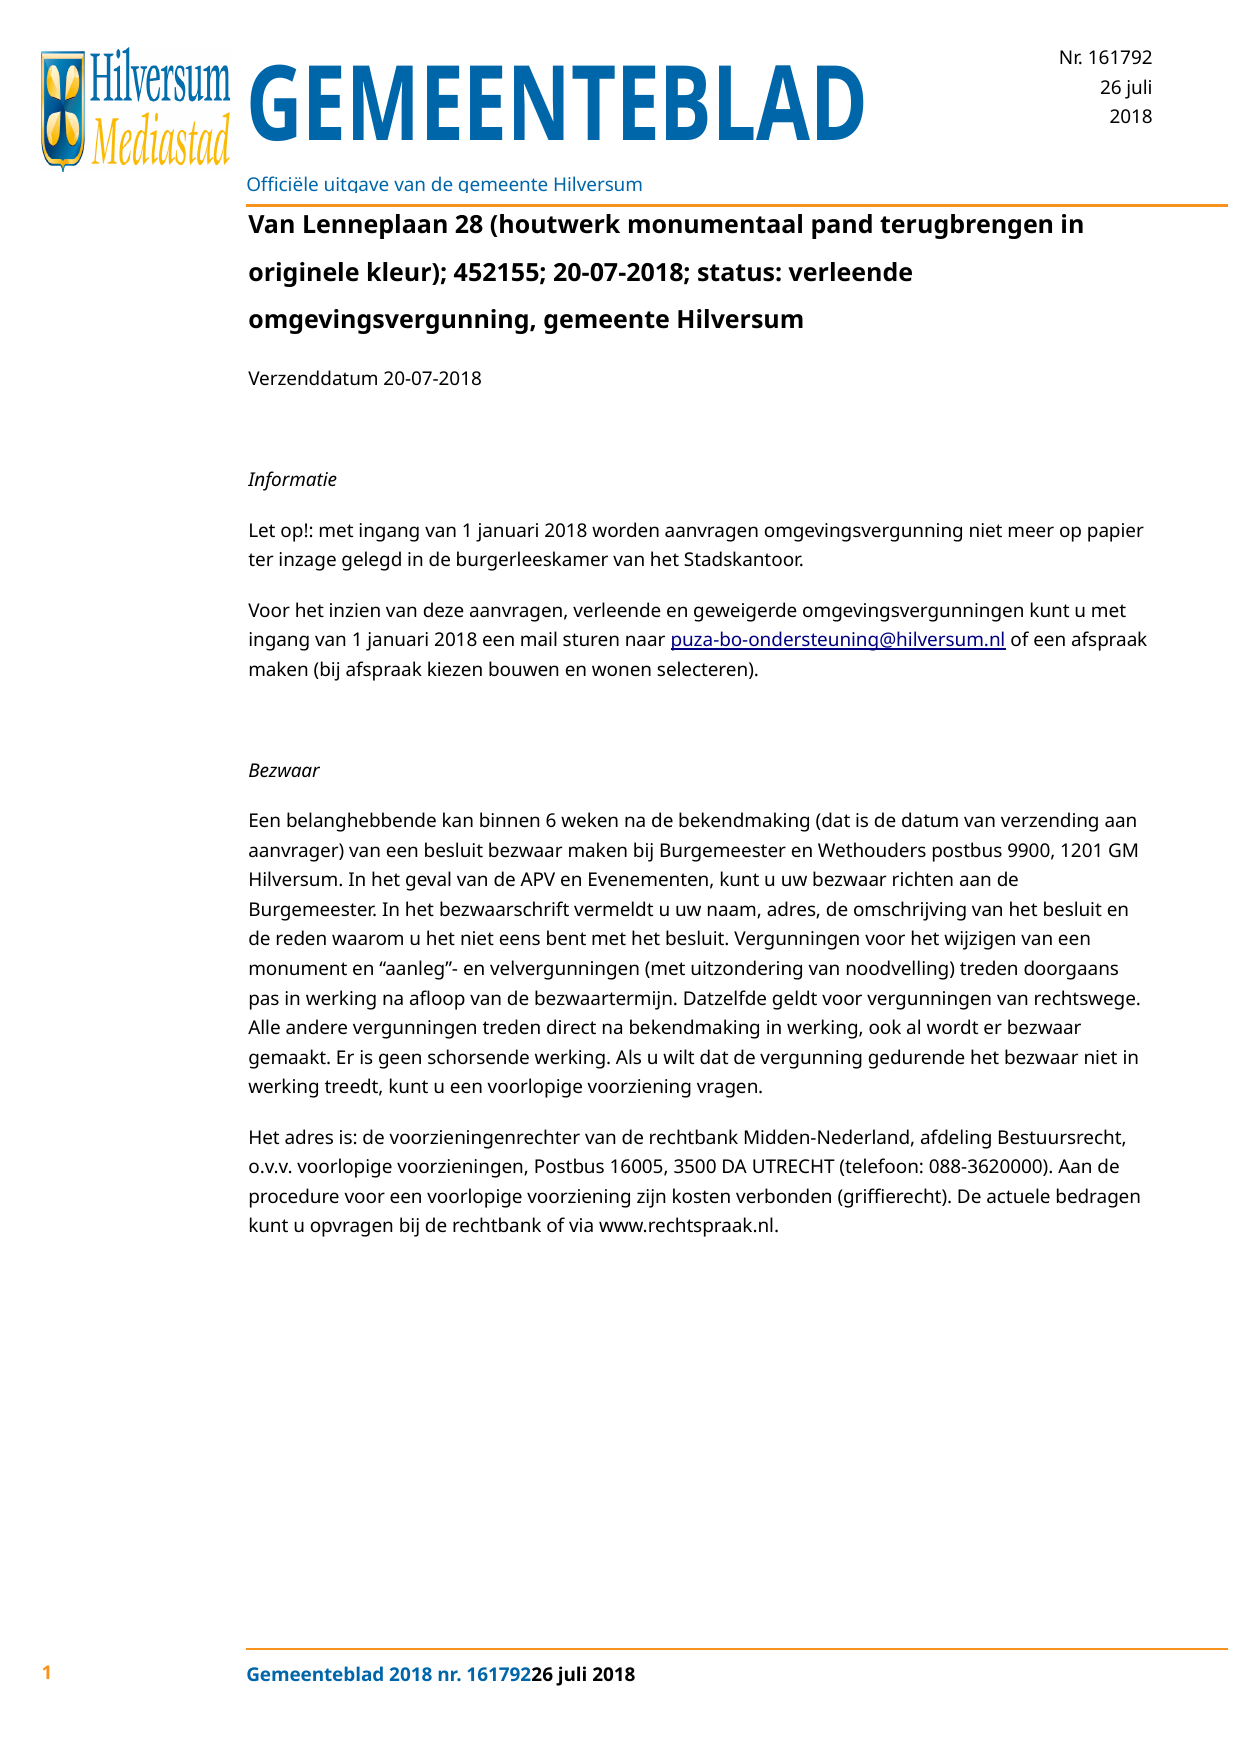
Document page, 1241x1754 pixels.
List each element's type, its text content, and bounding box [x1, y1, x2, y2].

picture [41, 47, 231, 172]
text Het adres is: de voorzieningenrechter van de rechtbank Midden-Nederland, afdeling Bestuursrecht, o.v.v. voorlopige voorzieningen, Postbus 16005, 3500 DA UTRECHT (telefoon: 088-3620000). Aan de procedure voor een voorlopige voorziening zijn kosten verbonden (griffierecht). De actuele bedragen kunt u opvragen bij de rechtbank of via www.rechtspraak.nl. [248, 1124, 1152, 1238]
text Een belanghebbende kan binnen 6 weken na de bekendmaking (dat is de datum van verzending aan aanvrager) van een besluit bezwaar maken bij Burgemeester en Wethouders postbus 9900, 1201 GM Hilversum. In het geval van de APV en Evenementen, kunt u uw bezwaar richten aan de Burgemeester. In het bezwaarschrift vermeldt u uw naam, adres, de omschrijving van het besluit en de reden waarom u het niet eens bent met het besluit. Vergunningen voor het wijzigen van een monument en “aanleg”- en velvergunningen (met uitzondering van noodvelling) treden doorgaans pas in werking na afloop van de bezwaartermijn. Datzelfde geldt voor vergunningen van rechtswege. Alle andere vergunningen treden direct na bekendmaking in werking, ook al wordt er bezwaar gemaakt. Er is geen schorsende werking. Als u wilt dat de vergunning gedurende het bezwaar niet in werking treedt, kunt u een voorlopige voorziening vragen. [248, 807, 1152, 1099]
text Bezwaar [248, 757, 1152, 782]
text Informatie [248, 466, 1152, 492]
text Verzenddatum 20-07-2018 [248, 366, 1152, 391]
text Let op!: met ingang van 1 januari 2018 worden aanvragen omgevingsvergunning niet meer op papier ter inzage gelegd in de burgerleeskamer van het Stadskantoor. [248, 517, 1152, 572]
text Voor het inzien van deze aanvragen, verleende en geweigerde omgevingsvergunningen kunt u met ingang van 1 januari 2018 een mail sturen naar puza-bo-ondersteuning@hilversum.nl of een afspraak maken (bij afspraak kiezen bouwen en wonen selecteren). [248, 597, 1152, 682]
text Van Lenneplaan 28 (houtwerk monumentaal pand terugbrengen in originele kleur); 452155; 20-07-2018; status: verleende omgevingsvergunning, gemeente Hilversum [248, 207, 1152, 336]
